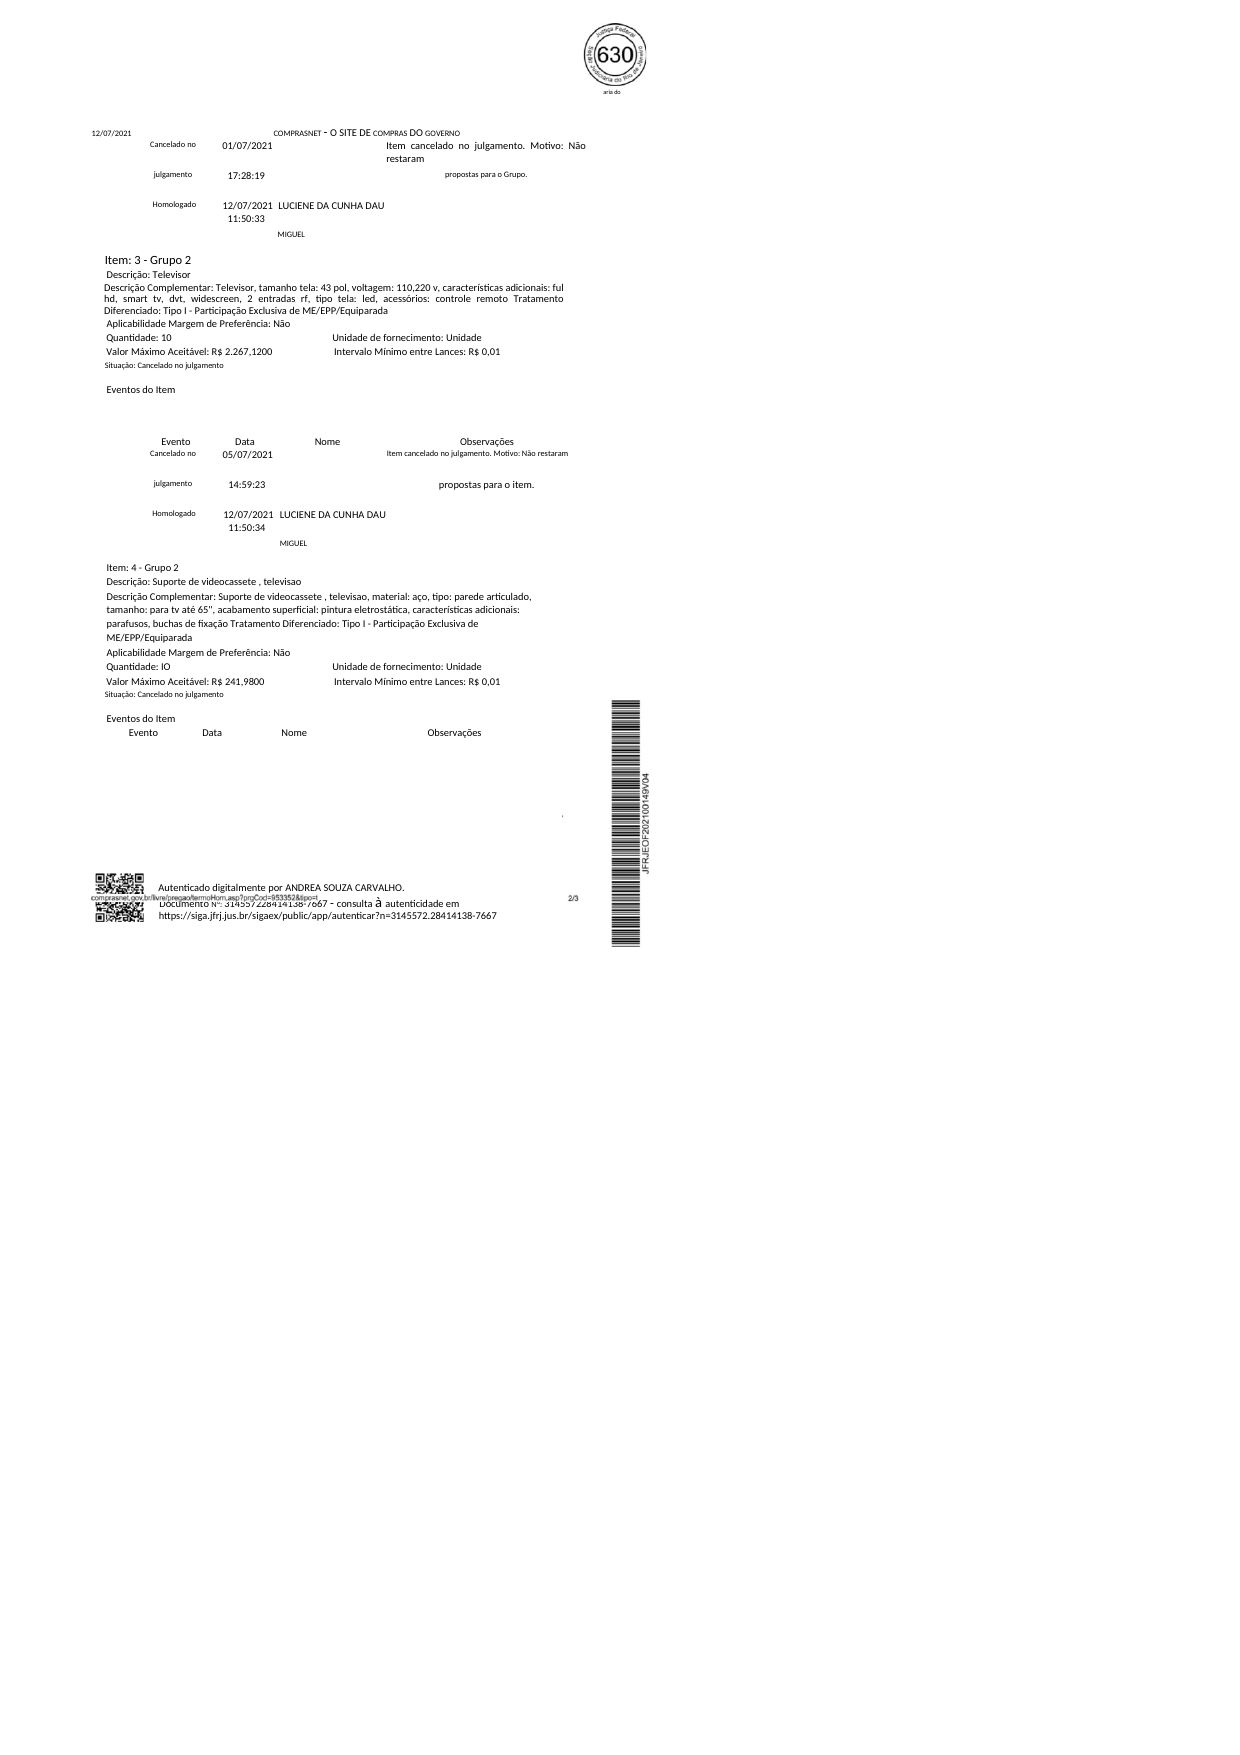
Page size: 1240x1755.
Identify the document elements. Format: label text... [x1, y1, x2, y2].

table_cell [386, 199, 586, 229]
text Quantidade: IO Unidade de fornecimento: Unidade [106, 660, 1089, 673]
table_cell Homologado [150, 199, 222, 229]
text Evento Data Nome Observações [128, 726, 562, 739]
text Aplicabilidade Margem de Preferência: Não [106, 646, 1089, 659]
text Situação: Cancelado no julgamento [104, 689, 591, 699]
table_header Data [223, 435, 278, 448]
table_cell [279, 478, 387, 508]
text Valor Máximo Aceitável: R$ 241,9800 Intervalo Mínimo entre Lances: R$ 0,01 [106, 675, 1089, 687]
table_cell propostas para o Grupo. [386, 169, 586, 199]
table_cell Item cancelado no julgamento. Motivo: Não restaram [387, 448, 587, 478]
table_header Nome [279, 435, 387, 448]
table_cell 12/07/2021 11:50:33 [222, 199, 278, 229]
text Item: 4 - Grupo 2 [106, 561, 1089, 574]
text Aplicabilidade Margem de Preferência: Não [106, 317, 1089, 330]
text Eventos do Item [106, 383, 1089, 396]
table_cell LUCIENE DA CUNHA DAU [278, 199, 386, 229]
table_header Observações [387, 435, 587, 448]
text Situação: Cancelado no julgamento [104, 360, 591, 370]
table_cell 05/07/2021 [223, 448, 278, 478]
text Descrição: Televisor [106, 268, 1089, 281]
text Quantidade: 10 Unidade de fornecimento: Unidade [106, 331, 1089, 344]
text Descrição Complementar: Televisor, tamanho tela: 43 pol, voltagem: 110,220 v, características adicionais: ful hd, smart tv, dvt, widescreen, 2 entradas rf, tipo tela: led, acessórios: controle remoto Tratamento Diferenciado: Tipo I - Participação Exclusiva de ME/EPP/Equiparada [104, 283, 565, 317]
table_cell 12/07/2021 11:50:34 [223, 508, 278, 538]
table_cell LUCIENE DA CUNHA DAU [279, 508, 387, 538]
table_cell [278, 169, 386, 199]
text MIGUEL [277, 229, 591, 239]
table_cell [387, 508, 587, 538]
table_cell Cancelado no [150, 448, 222, 478]
subtitle Item: 3 - Grupo 2 [104, 252, 649, 267]
table_cell Cancelado no [150, 139, 222, 169]
table_cell Homologado [150, 508, 222, 538]
text MIGUEL [279, 538, 591, 548]
table_cell julgamento [150, 478, 222, 508]
table_cell propostas para o item. [387, 478, 587, 508]
table_cell Item cancelado no julgamento. Motivo: Não restaram [386, 139, 586, 169]
table_cell [278, 139, 386, 169]
table_cell [279, 448, 387, 478]
text Descrição: Suporte de videocassete , televisao [106, 575, 1089, 588]
text Eventos do Item [106, 712, 562, 725]
table_cell julgamento [150, 169, 222, 199]
table_header Evento [150, 435, 222, 448]
text Valor Máximo Aceitável: R$ 2.267,1200 Intervalo Mínimo entre Lances: R$ 0,01 [106, 346, 1089, 358]
table_cell 14:59:23 [223, 478, 278, 508]
text Descrição Complementar: Suporte de videocassete , televisao, material: aço, tipo: parede articulado, tamanho: para tv até 65", acabamento superficial: pintura eletrostática, características adicionais: parafusos, buchas de fixação Tratamento Diferenciado: Tipo I - Participação Exclusiva de ME/EPP/Equiparada [106, 590, 566, 644]
text [649, 726, 1089, 739]
table_cell 17:28:19 [222, 169, 278, 199]
table_cell 01/07/2021 [222, 139, 278, 169]
